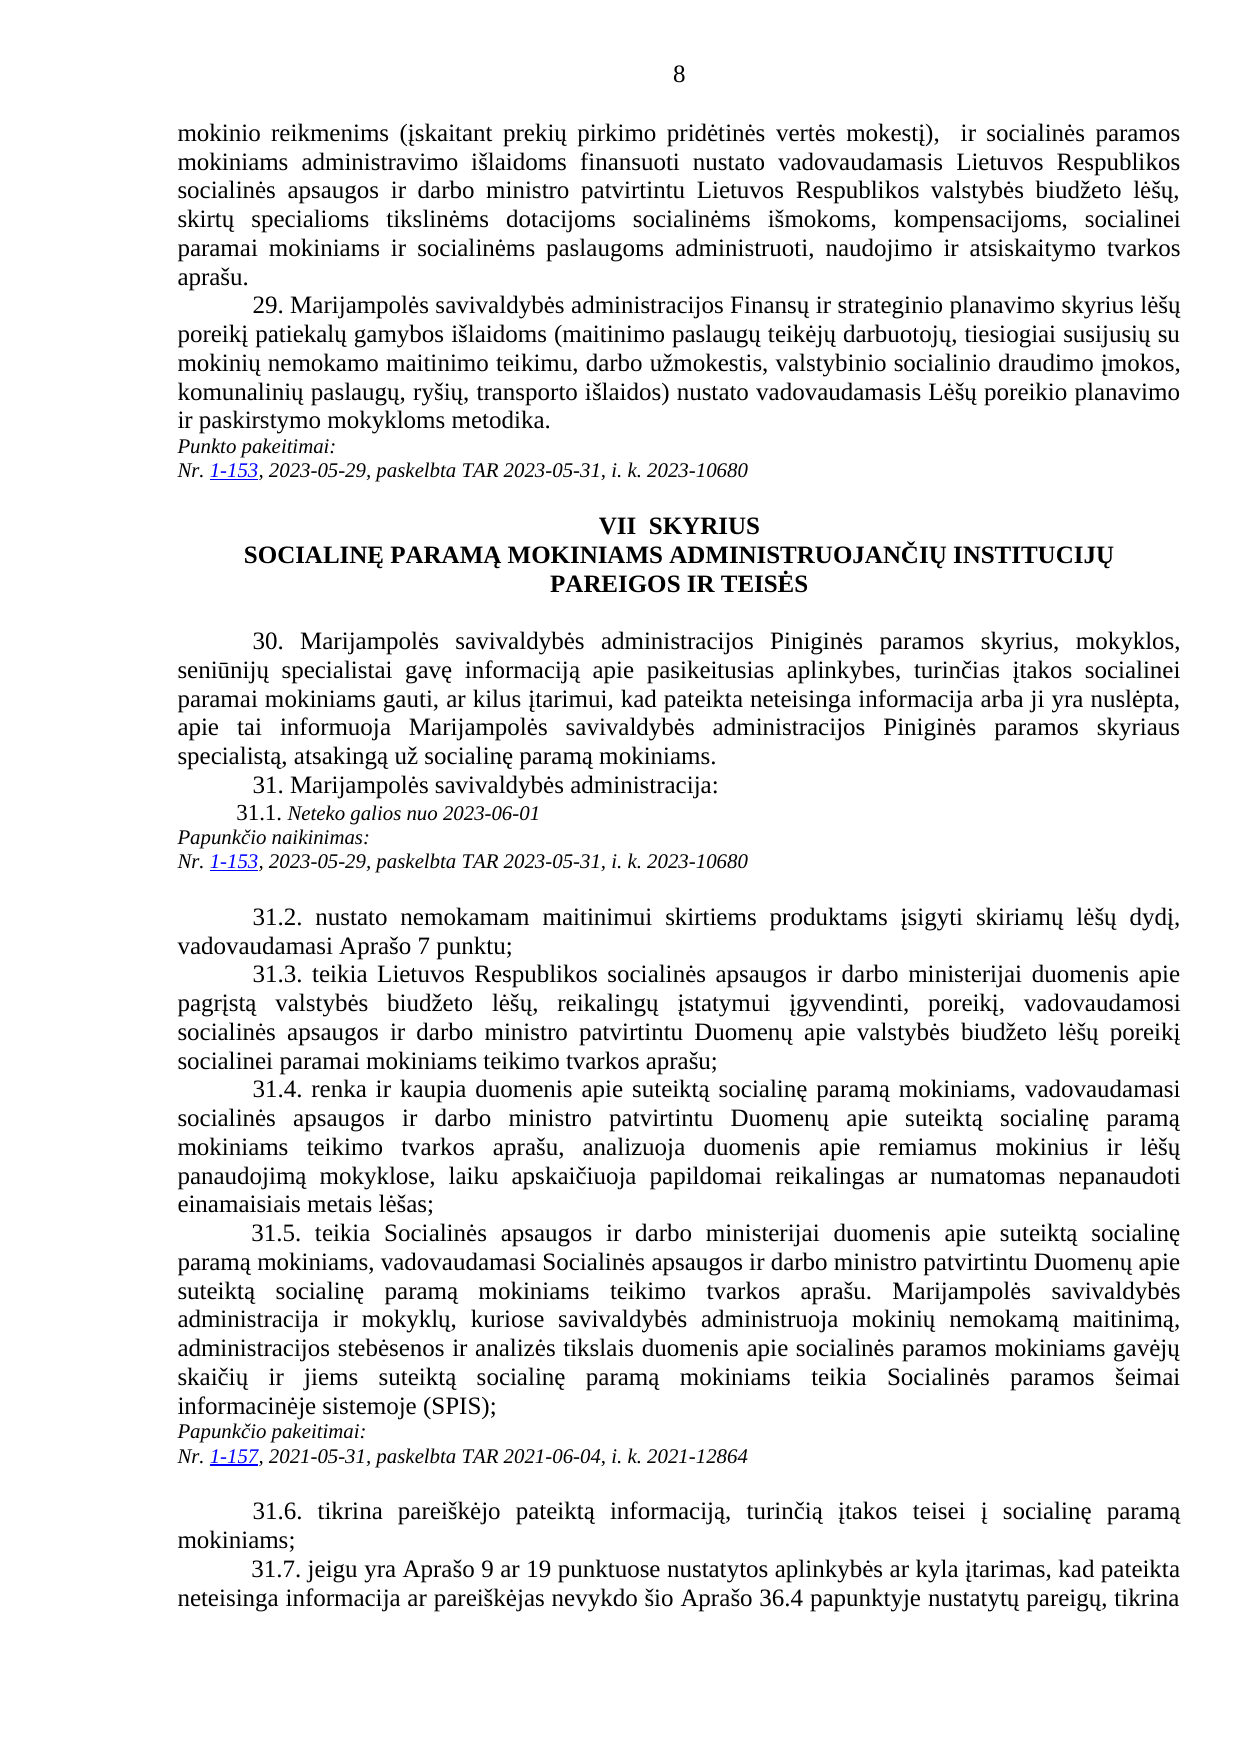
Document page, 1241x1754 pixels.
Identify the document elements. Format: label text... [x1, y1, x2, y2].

text mokinio reikmenims (įskaitant prekių pirkimo pridėtinės vertės mokestį), ir socialinės paramos mokiniams administravimo išlaidoms finansuoti nustato vadovaudamasis Lietuvos Respublikos socialinės apsaugos ir darbo ministro patvirtintu Lietuvos Respublikos valstybės biudžeto lėšų, skirtų specialioms tikslinėms dotacijoms socialinėms išmokoms, kompensacijoms, socialinei paramai mokiniams ir socialinėms paslaugoms administruoti, naudojimo ir atsiskaitymo tvarkos aprašu. [177, 118, 1181, 291]
text Papunkčio pakeitimai: [177, 1419, 1181, 1443]
text Nr. 1-157, 2021-05-31, paskelbta TAR 2021-06-04, i. k. 2021-12864 [177, 1443, 1181, 1468]
text Nr. 1-153, 2023-05-29, paskelbta TAR 2023-05-31, i. k. 2023-10680 [177, 458, 1181, 482]
text SOCIALINĘ PARAMĄ MOKINIAMS ADMINISTRUOJANČIŲ INSTITUCIJŲ PAREIGOS IR TEISĖS [177, 540, 1181, 597]
text 31.6. tikrina pareiškėjo pateiktą informaciją, turinčią įtakos teisei į socialinę paramą mokiniams; [177, 1496, 1181, 1554]
text Nr. 1-153, 2023-05-29, paskelbta TAR 2023-05-31, i. k. 2023-10680 [177, 849, 1181, 873]
text Papunkčio naikinimas: [177, 825, 1181, 849]
text 31.4. renka ir kaupia duomenis apie suteiktą socialinę paramą mokiniams, vadovaudamasi socialinės apsaugos ir darbo ministro patvirtintu Duomenų apie suteiktą socialinę paramą mokiniams teikimo tvarkos aprašu, analizuoja duomenis apie remiamus mokinius ir lėšų panaudojimą mokyklose, laiku apskaičiuoja papildomai reikalingas ar numatomas nepanaudoti einamaisiais metais lėšas; [177, 1074, 1181, 1218]
text 29. Marijampolės savivaldybės administracijos Finansų ir strateginio planavimo skyrius lėšų poreikį patiekalų gamybos išlaidoms (maitinimo paslaugų teikėjų darbuotojų, tiesiogiai susijusių su mokinių nemokamo maitinimo teikimu, darbo užmokestis, valstybinio socialinio draudimo įmokos, komunalinių paslaugų, ryšių, transporto išlaidos) nustato vadovaudamasis Lėšų poreikio planavimo ir paskirstymo mokykloms metodika. [177, 291, 1181, 434]
text 31. Marijampolės savivaldybės administracija: [177, 770, 1181, 799]
text 31.3. teikia Lietuvos Respublikos socialinės apsaugos ir darbo ministerijai duomenis apie pagrįstą valstybės biudžeto lėšų, reikalingų įstatymui įgyvendinti, poreikį, vadovaudamosi socialinės apsaugos ir darbo ministro patvirtintu Duomenų apie valstybės biudžeto lėšų poreikį socialinei paramai mokiniams teikimo tvarkos aprašu; [177, 959, 1181, 1074]
text 31.2. nustato nemokamam maitinimui skirtiems produktams įsigyti skiriamų lėšų dydį, vadovaudamasi Aprašo 7 punktu; [177, 902, 1181, 959]
text 31.1. Neteko galios nuo 2023-06-01 [177, 799, 1181, 825]
text 31.7. jeigu yra Aprašo 9 ar 19 punktuose nustatytos aplinkybės ar kyla įtarimas, kad pateikta neteisinga informacija ar pareiškėjas nevykdo šio Aprašo 36.4 papunktyje nustatytų pareigų, tikrina [177, 1554, 1181, 1611]
text Punkto pakeitimai: [177, 434, 1181, 458]
text VII SKYRIUS [177, 511, 1181, 540]
text 31.5. teikia Socialinės apsaugos ir darbo ministerijai duomenis apie suteiktą socialinę paramą mokiniams, vadovaudamasi Socialinės apsaugos ir darbo ministro patvirtintu Duomenų apie suteiktą socialinę paramą mokiniams teikimo tvarkos aprašu. Marijampolės savivaldybės administracija ir mokyklų, kuriose savivaldybės administruoja mokinių nemokamą maitinimą, administracijos stebėsenos ir analizės tikslais duomenis apie socialinės paramos mokiniams gavėjų skaičių ir jiems suteiktą socialinę paramą mokiniams teikia Socialinės paramos šeimai informacinėje sistemoje (SPIS); [177, 1218, 1181, 1419]
text 30. Marijampolės savivaldybės administracijos Piniginės paramos skyrius, mokyklos, seniūnijų specialistai gavę informaciją apie pasikeitusias aplinkybes, turinčias įtakos socialinei paramai mokiniams gauti, ar kilus įtarimui, kad pateikta neteisinga informacija arba ji yra nuslėpta, apie tai informuoja Marijampolės savivaldybės administracijos Piniginės paramos skyriaus specialistą, atsakingą už socialinę paramą mokiniams. [177, 626, 1181, 770]
